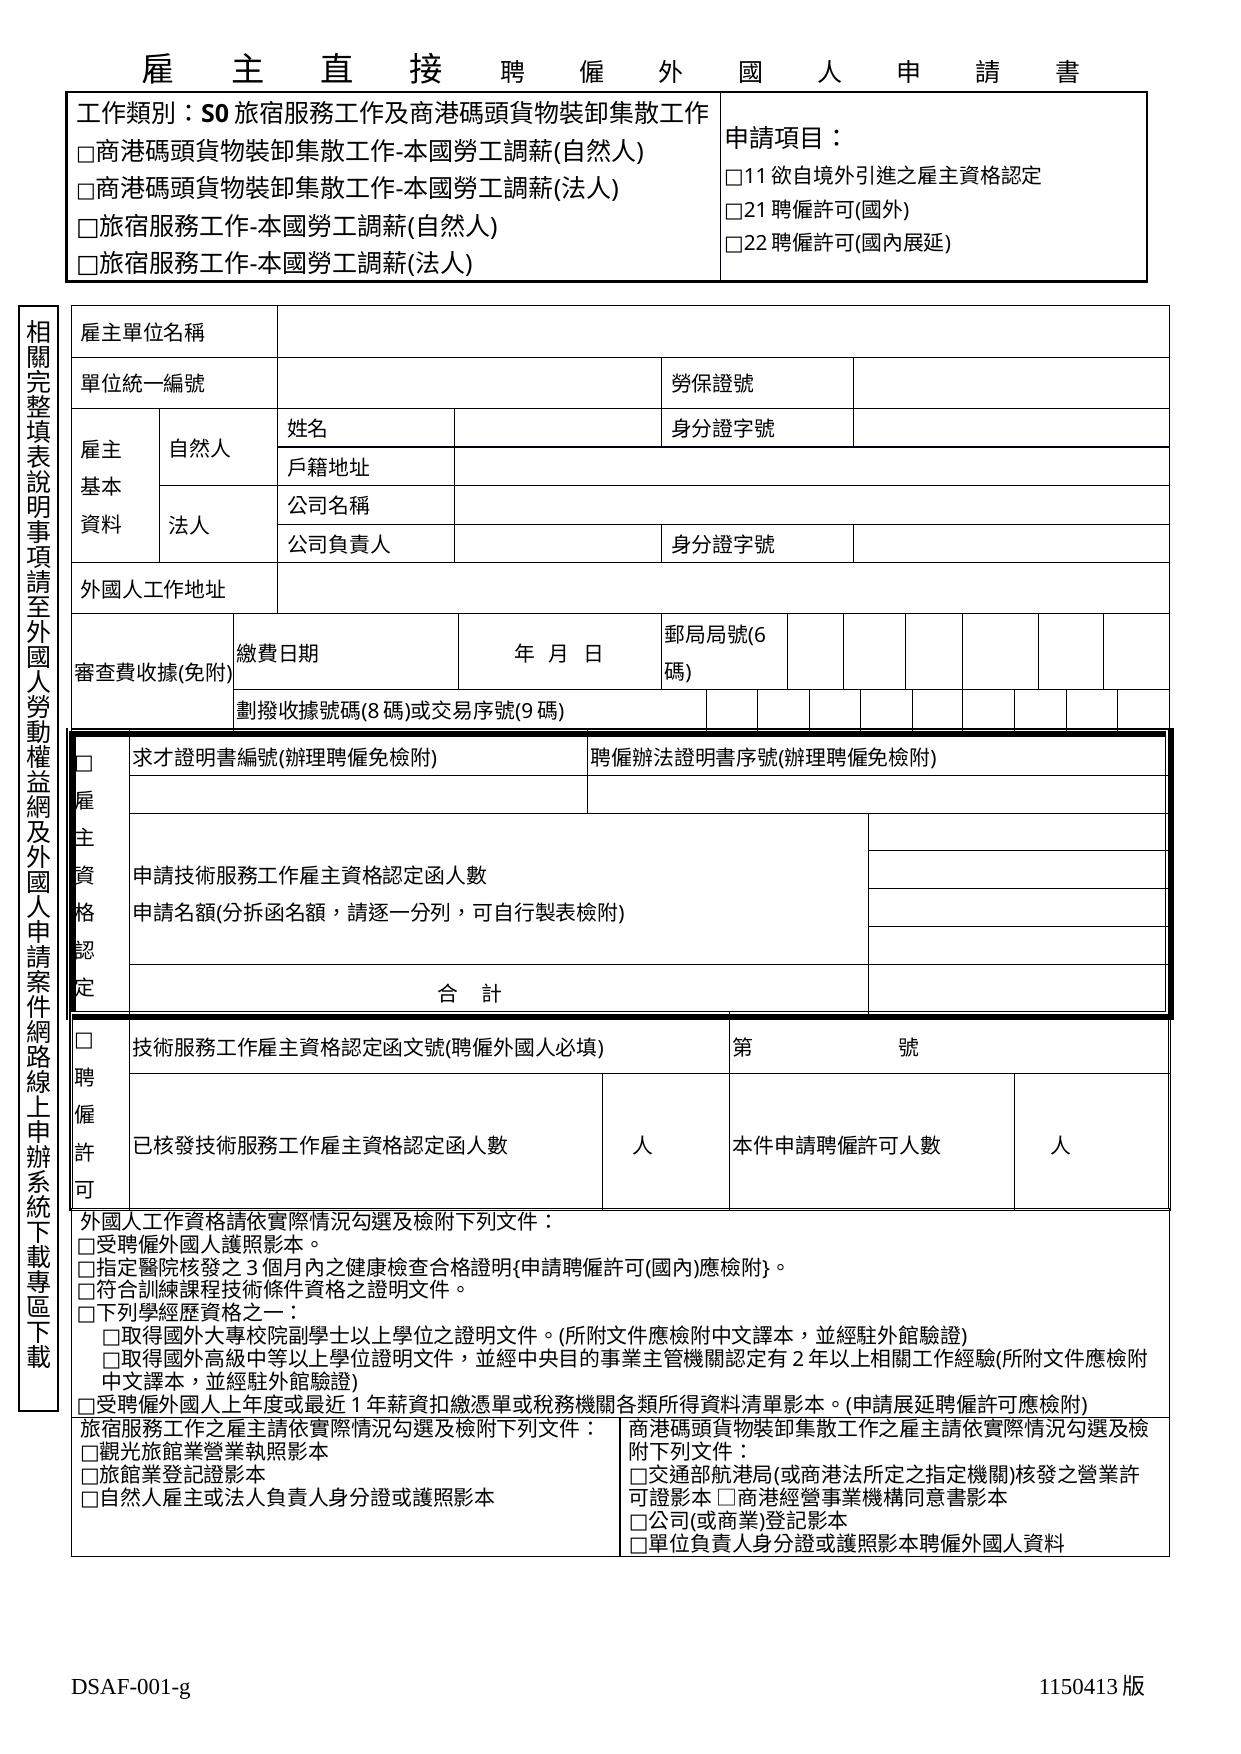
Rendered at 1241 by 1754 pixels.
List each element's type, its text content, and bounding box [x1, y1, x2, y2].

table_cell 公司名稱 [278, 486, 454, 523]
table_cell □ 雇主資格認定 [76, 737, 129, 1011]
table_cell [278, 358, 661, 408]
table_cell [854, 409, 1169, 446]
table_cell 法人 [160, 486, 277, 562]
table_cell 戶籍地址 [278, 448, 454, 485]
table_cell 聘僱辦法證明書序號(辦理聘僱免檢附) [588, 737, 1165, 775]
table_cell [1067, 690, 1117, 728]
table_cell 旅宿服務工作之雇主請依實際情況勾選及檢附下列文件： □觀光旅館業營業執照影本 □旅館業登記證影本 □自然人雇主或法人負責人身分證或護照影本 [72, 1418, 619, 1556]
table_cell □聘僱許可 [73, 1020, 129, 1208]
table_cell 合 計 [130, 965, 868, 1011]
table_cell [906, 614, 962, 689]
table_cell 自然人 [160, 409, 277, 485]
table_cell 求才證明書編號(辦理聘僱免檢附) [130, 737, 587, 775]
table_cell [810, 690, 860, 728]
table_cell [869, 814, 1165, 850]
table_cell [854, 358, 1169, 408]
table_cell 申請技術服務工作雇主資格認定函人數 申請名額(分拆函名額，請逐一分列，可自行製表檢附) [130, 814, 868, 964]
table_cell 姓名 [278, 409, 454, 446]
table_cell [963, 690, 1014, 728]
table_header 雇主單位名稱 [72, 306, 277, 357]
table_cell [758, 690, 809, 728]
table_cell [455, 448, 1169, 485]
table_cell 人 [1015, 1074, 1168, 1208]
table_cell [913, 690, 962, 728]
table_cell [1015, 690, 1066, 728]
table_cell [1104, 614, 1169, 689]
table_cell 外國人工作資格請依實際情況勾選及檢附下列文件： □受聘僱外國人護照影本。 □指定醫院核發之3個月內之健康檢查合格證明{申請聘僱許可(國內)應檢附}。 □符合訓練課程技術條件資格之證明文件。 □下列學經歷資格之一： □取得國外大專校院副學士以上學位之證明文件。(所附文件應檢附中文譯本，並經駐外館驗證) □取得國外高級中等以上學位證明文件，並經中央目的事業主管機關認定有2年以上相關工作經驗(所附文件應檢附中文譯本，並經駐外館驗證) □受聘僱外國人上年度或最近1年薪資扣繳憑單或稅務機關各類所得資料清單影本。(申請展延聘僱許可應檢附) [72, 1211, 1169, 1417]
table_cell [844, 614, 905, 689]
table_cell 勞保證號 [662, 358, 853, 408]
table_cell 繳費日期 [234, 614, 458, 689]
table_cell [455, 409, 661, 446]
table_cell 身分證字號 [662, 409, 853, 446]
table_cell [455, 486, 1169, 523]
table_cell [130, 776, 587, 813]
table_cell [788, 614, 843, 689]
table_cell 已核發技術服務工作雇主資格認定函人數 [130, 1074, 602, 1208]
table_cell [861, 690, 912, 728]
table_cell 單位統一編號 [72, 358, 277, 408]
table_cell 年 月 日 [459, 614, 661, 689]
table_cell 審查費收據(免附) [72, 614, 233, 728]
table_cell 公司負責人 [278, 525, 454, 562]
table_cell [869, 965, 1165, 1011]
table_cell [707, 690, 757, 728]
table_cell 商港碼頭貨物裝卸集散工作之雇主請依實際情況勾選及檢附下列文件： □交通部航港局(或商港法所定之指定機關)核發之營業許可證影本 □商港經營事業機構同意書影本 □公司(或商業)登記影本 □單位負責人身分證或護照影本聘僱外國人資料 [621, 1418, 1169, 1556]
table_cell [869, 889, 1165, 926]
table_cell [588, 776, 1165, 813]
table_cell 本件申請聘僱許可人數 [730, 1074, 1014, 1208]
table_cell [854, 525, 1169, 562]
table_header 申請項目： □11欲自境外引進之雇主資格認定 □21聘僱許可(國外) □22聘僱許可(國內展延) [721, 93, 1146, 280]
table_cell [869, 927, 1165, 964]
table_cell [278, 563, 1169, 613]
table_cell 劃撥收據號碼(8碼)或交易序號(9碼) [234, 690, 706, 728]
table_cell 外國人工作地址 [72, 563, 277, 613]
table_cell [455, 525, 661, 562]
text 相關完整填表說明事項請至外國人勞動權益網及外國人申請案件網路線上申辦系統下載專區下載 [21, 307, 57, 1410]
table_cell 郵局局號(6碼) [662, 614, 787, 689]
table_cell 技術服務工作雇主資格認定函文號(聘僱外國人必填) [130, 1020, 729, 1073]
table_header [278, 306, 1169, 357]
table_header 工作類別：S0旅宿服務工作及商港碼頭貨物裝卸集散工作 □商港碼頭貨物裝卸集散工作-本國勞工調薪(自然人) □商港碼頭貨物裝卸集散工作-本國勞工調薪(法人) □旅宿服務工作-本國勞工調薪(自然人) □旅宿服務工作-本國勞工調薪(法人) [68, 93, 720, 280]
table_cell 第 號 [730, 1020, 1168, 1073]
text 雇 主 直 接 聘 僱 外 國 人 申 請 書 [71, 43, 1081, 91]
table_cell 身分證字號 [662, 525, 853, 562]
table_cell [869, 851, 1165, 888]
table_cell 雇主 基本 資料 [72, 409, 159, 562]
table_cell [963, 614, 1038, 689]
table_cell 人 [603, 1074, 729, 1208]
table_cell [1039, 614, 1103, 689]
table_cell [1118, 690, 1169, 728]
